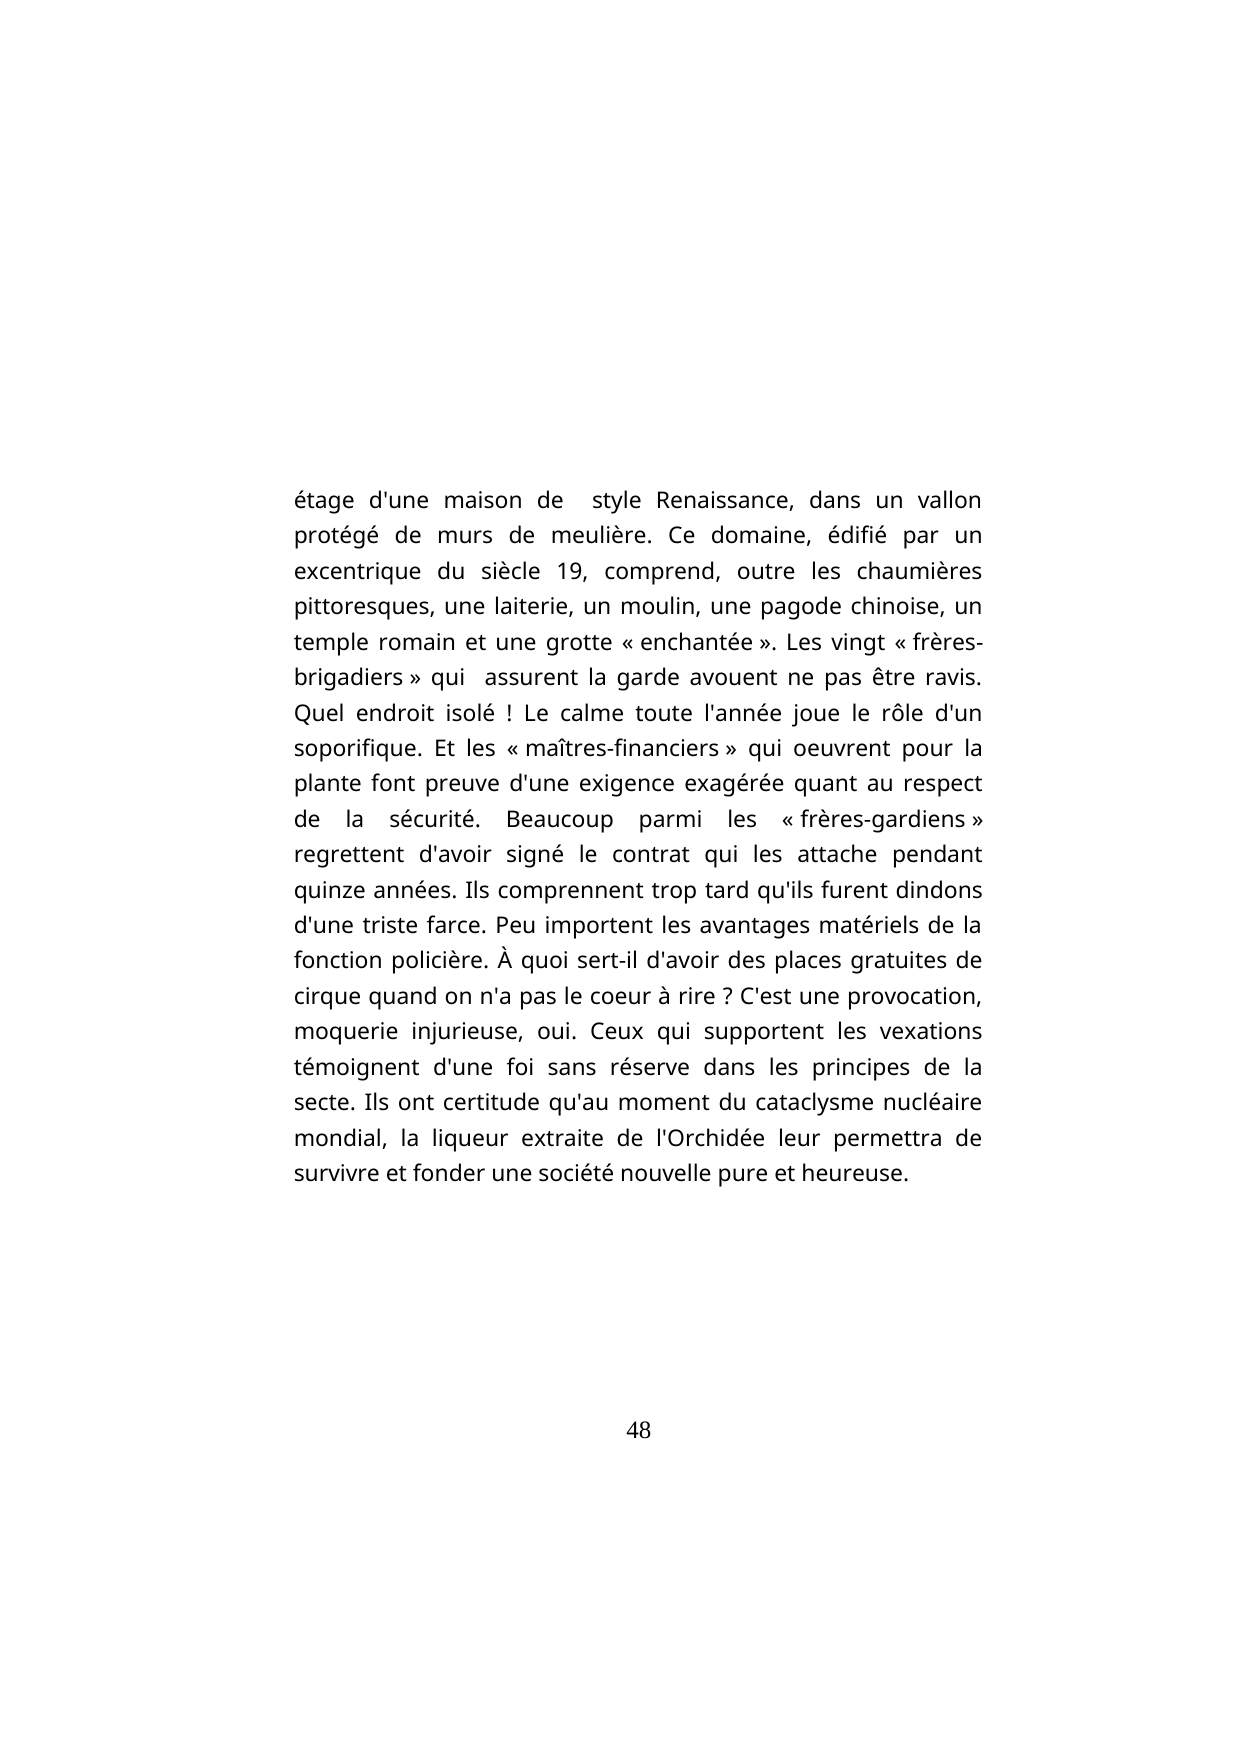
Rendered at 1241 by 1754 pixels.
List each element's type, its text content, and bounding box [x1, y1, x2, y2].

text étage d'une maison de style Renaissance, dans un vallon protégé de murs de meulière. Ce domaine, édifié par un excentrique du siècle 19, comprend, outre les chaumières pittoresques, une laiterie, un moulin, une pagode chinoise, un temple romain et une grotte « enchantée ». Les vingt « frères-brigadiers » qui assurent la garde avouent ne pas être ravis. Quel endroit isolé ! Le calme toute l'année joue le rôle d'un soporifique. Et les « maîtres-financiers » qui oeuvrent pour la plante font preuve d'une exigence exagérée quant au respect de la sécurité. Beaucoup parmi les « frères-gardiens » regrettent d'avoir signé le contrat qui les attache pendant quinze années. Ils comprennent trop tard qu'ils furent dindons d'une triste farce. Peu importent les avantages matériels de la fonction policière. À quoi sert-il d'avoir des places gratuites de cirque quand on n'a pas le coeur à rire ? C'est une provocation, moquerie injurieuse, oui. Ceux qui supportent les vexations témoignent d'une foi sans réserve dans les principes de la secte. Ils ont certitude qu'au moment du cataclysme nucléaire mondial, la liqueur extraite de l'Orchidée leur permettra de survivre et fonder une société nouvelle pure et heureuse. [293, 480, 983, 1188]
